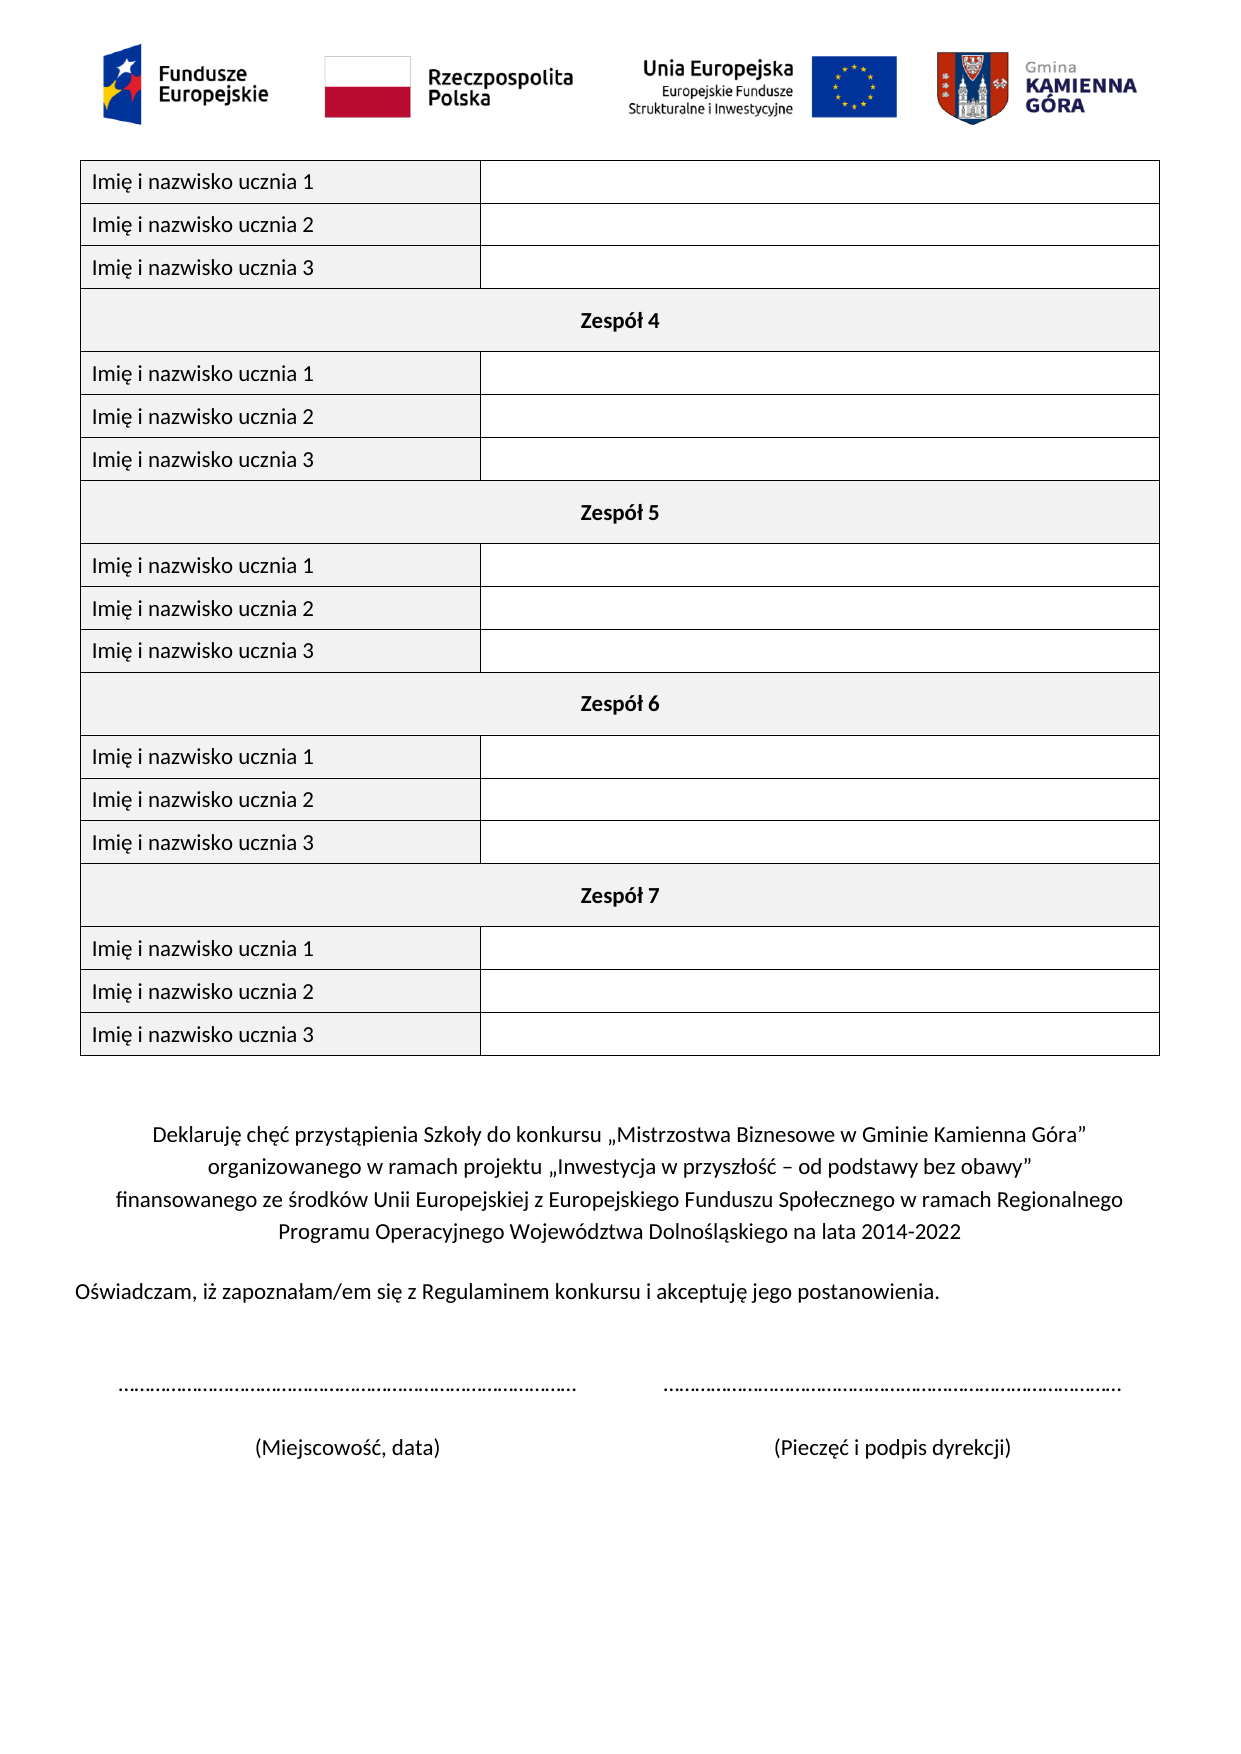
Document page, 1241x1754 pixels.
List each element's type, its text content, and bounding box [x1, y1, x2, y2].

table_header …………………………………………………………………………… [75, 1370, 620, 1433]
table_cell [481, 161, 1159, 202]
picture [75, 23, 1166, 160]
table_cell Imię i nazwisko ucznia 3 [81, 630, 480, 672]
text Oświadczam, iż zapoznałam/em się z Regulaminem konkursu i akceptuję jego postanowienia. [75, 1277, 1165, 1305]
text Deklaruję chęć przystąpienia Szkoły do konkursu „Mistrzostwa Biznesowe w Gminie Kamienna Góra” organizowanego w ramach projektu „Inwestycja w przyszłość – od podstawy bez obawy” [75, 1120, 1165, 1181]
table_cell (Pieczęć i podpis dyrekcji) [620, 1434, 1165, 1465]
table_cell [481, 821, 1159, 863]
table_cell Imię i nazwisko ucznia 1 [81, 161, 480, 202]
table_cell [481, 736, 1159, 777]
table_cell [481, 438, 1159, 480]
table_cell Zespół 6 [81, 673, 1159, 734]
table_cell Imię i nazwisko ucznia 1 [81, 927, 480, 969]
table_header …………………………………………………………………………… [620, 1370, 1165, 1433]
table_cell Imię i nazwisko ucznia 3 [81, 246, 480, 288]
table_cell Zespół 7 [81, 864, 1159, 926]
table_cell Imię i nazwisko ucznia 2 [81, 779, 480, 820]
table_cell [481, 970, 1159, 1012]
table_cell Imię i nazwisko ucznia 2 [81, 587, 480, 629]
table_cell [481, 587, 1159, 629]
table_cell Imię i nazwisko ucznia 1 [81, 544, 480, 586]
table_cell Imię i nazwisko ucznia 2 [81, 204, 480, 245]
table_cell Imię i nazwisko ucznia 3 [81, 1013, 480, 1055]
table_cell [481, 544, 1159, 586]
table_cell [481, 1013, 1159, 1055]
table_cell Imię i nazwisko ucznia 2 [81, 970, 480, 1012]
table_cell [481, 779, 1159, 820]
table_cell [481, 204, 1159, 245]
table_cell [481, 927, 1159, 969]
table_cell Imię i nazwisko ucznia 2 [81, 395, 480, 437]
text finansowanego ze środków Unii Europejskiej z Europejskiego Funduszu Społecznego w ramach Regionalnego Programu Operacyjnego Województwa Dolnośląskiego na lata 2014-2022 [75, 1185, 1165, 1245]
table_cell [481, 395, 1159, 437]
table_cell Zespół 4 [81, 289, 1159, 351]
table_cell Imię i nazwisko ucznia 1 [81, 736, 480, 777]
table_cell Imię i nazwisko ucznia 1 [81, 352, 480, 394]
table_cell (Miejscowość, data) [75, 1434, 620, 1465]
table_cell [481, 246, 1159, 288]
table_cell [481, 352, 1159, 394]
table_cell Imię i nazwisko ucznia 3 [81, 438, 480, 480]
table_cell Imię i nazwisko ucznia 3 [81, 821, 480, 863]
table_cell [481, 630, 1159, 672]
table_cell Zespół 5 [81, 481, 1159, 543]
